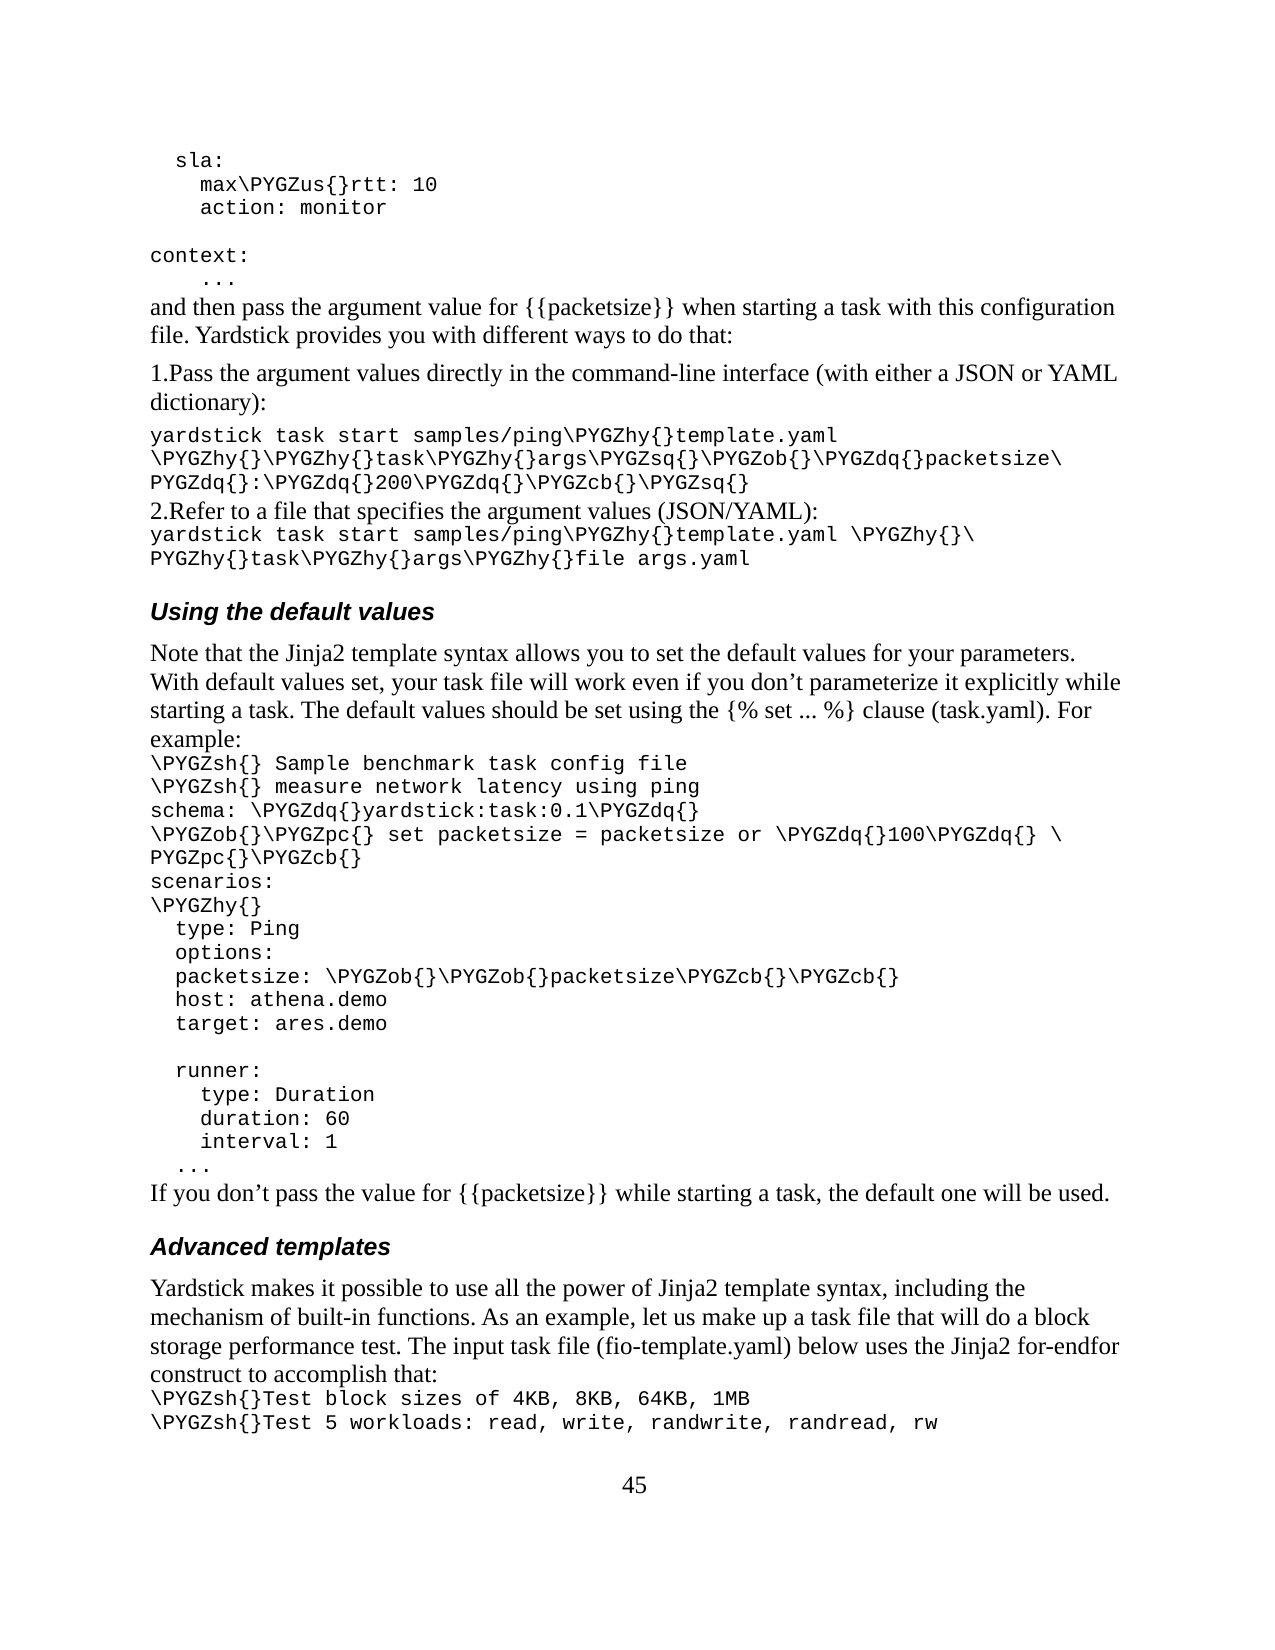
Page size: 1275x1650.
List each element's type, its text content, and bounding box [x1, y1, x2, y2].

subtitle Using the default values [150, 597, 1125, 625]
text sla: [150, 150, 1125, 174]
subtitle Advanced templates [150, 1232, 1125, 1261]
text \PYGZob{}\PYGZpc{} set packetsize = packetsize or \PYGZdq{}100\PYGZdq{} \PYGZpc{}\PYGZcb{} [150, 824, 1125, 871]
text duration: 60 [150, 1107, 1125, 1131]
text type: Ping [150, 918, 1125, 942]
text 1.Pass the argument values directly in the command-line interface (with either a JSON or YAML dictionary): [150, 358, 1125, 416]
text options: [150, 942, 1125, 966]
text ... [150, 268, 1125, 292]
text Note that the Jinja2 template syntax allows you to set the default values for your parameters. With default values set, your task file will work even if you don’t parameterize it explicitly while starting a task. The default values should be set using the {% set ... %} clause (task.yaml). For example: [150, 638, 1125, 753]
text yardstick task start samples/ping\PYGZhy{}template.yaml [150, 425, 1125, 448]
text \PYGZhy{}\PYGZhy{}task\PYGZhy{}args\PYGZsq{}\PYGZob{}\PYGZdq{}packetsize\PYGZdq{}:\PYGZdq{}200\PYGZdq{}\PYGZcb{}\PYGZsq{} [150, 448, 1125, 496]
text max\PYGZus{}rtt: 10 [150, 174, 1125, 197]
text context: [150, 244, 1125, 268]
text If you don’t pass the value for {{packetsize}} while starting a task, the default one will be used. [150, 1178, 1125, 1207]
text yardstick task start samples/ping\PYGZhy{}template.yaml \PYGZhy{}\PYGZhy{}task\PYGZhy{}args\PYGZhy{}file args.yaml [150, 524, 1125, 572]
text \PYGZsh{}Test block sizes of 4KB, 8KB, 64KB, 1MB [150, 1388, 1125, 1412]
text \PYGZsh{}Test 5 workloads: read, write, randwrite, randread, rw [150, 1412, 1125, 1436]
text schema: \PYGZdq{}yardstick:task:0.1\PYGZdq{} [150, 800, 1125, 824]
text scenarios: [150, 871, 1125, 895]
text packetsize: \PYGZob{}\PYGZob{}packetsize\PYGZcb{}\PYGZcb{} [150, 966, 1125, 989]
text Yardstick makes it possible to use all the power of Jinja2 template syntax, including the mechanism of built-in functions. As an example, let us make up a task file that will do a block storage performance test. The input task file (fio-template.yaml) below uses the Jinja2 for-endfor construct to accomplish that: [150, 1273, 1125, 1388]
text \PYGZsh{} Sample benchmark task config file [150, 753, 1125, 776]
text action: monitor [150, 197, 1125, 221]
text runner: [150, 1060, 1125, 1084]
text type: Duration [150, 1084, 1125, 1107]
text target: ares.demo [150, 1013, 1125, 1037]
text ... [150, 1155, 1125, 1178]
text host: athena.demo [150, 989, 1125, 1013]
text 2.Refer to a file that specifies the argument values (JSON/YAML): [150, 496, 1125, 524]
text and then pass the argument value for {{packetsize}} when starting a task with this configuration file. Yardstick provides you with different ways to do that: [150, 292, 1125, 349]
text interval: 1 [150, 1131, 1125, 1155]
text \PYGZsh{} measure network latency using ping [150, 776, 1125, 800]
text \PYGZhy{} [150, 895, 1125, 918]
